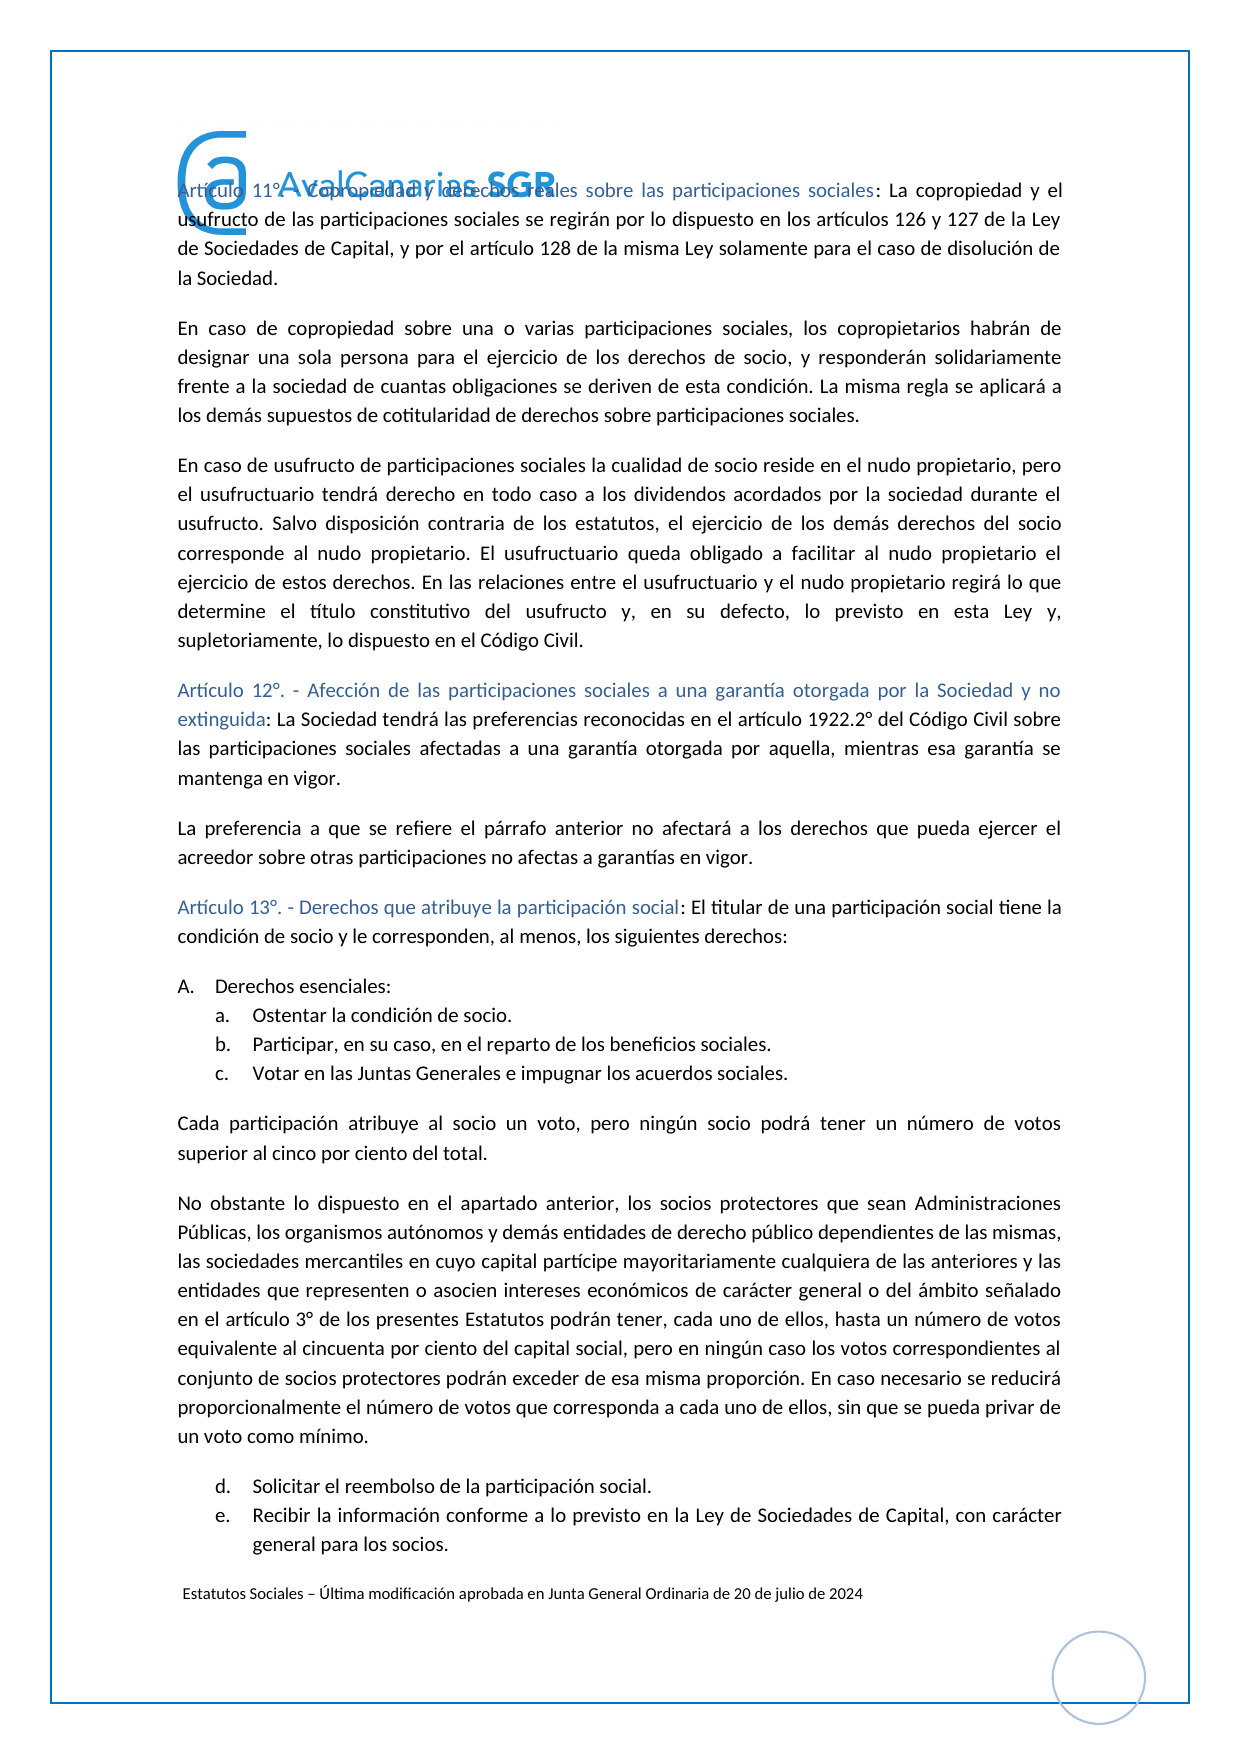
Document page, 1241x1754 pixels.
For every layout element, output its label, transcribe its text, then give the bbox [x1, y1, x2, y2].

text Artículo 12°. - Afección de las participaciones sociales a una garantía otorgada por la Sociedad y no extinguida: La Sociedad tendrá las preferencias reconocidas en el artículo 1922.2° del Código Civil sobre las participaciones sociales afectadas a una garantía otorgada por aquella, mientras esa garantía se mantenga en vigor. [177, 677, 1063, 790]
text No obstante lo dispuesto en el apartado anterior, los socios protectores que sean Administraciones Públicas, los organismos autónomos y demás entidades de derecho público dependientes de las mismas, las sociedades mercantiles en cuyo capital partícipe mayoritariamente cualquiera de las anteriores y las entidades que representen o asocien intereses económicos de carácter general o del ámbito señalado en el artículo 3° de los presentes Estatutos podrán tener, cada uno de ellos, hasta un número de votos equivalente al cincuenta por ciento del capital social, pero en ningún caso los votos correspondientes al conjunto de socios protectores podrán exceder de esa misma proporción. En caso necesario se reducirá proporcionalmente el número de votos que corresponda a cada uno de ellos, sin que se pueda privar de un voto como mínimo. [177, 1190, 1063, 1448]
list Derechos esenciales: [177, 973, 1063, 998]
text Cada participación atribuye al socio un voto, pero ningún socio podrá tener un número de votos superior al cinco por ciento del total. [177, 1111, 1063, 1165]
list Ostentar la condición de socio. [215, 1002, 1063, 1028]
list Recibir la información conforme a lo previsto en la Ley de Sociedades de Capital, con carácter general para los socios. [215, 1502, 1063, 1557]
list Participar, en su caso, en el reparto de los beneficios sociales. [215, 1031, 1063, 1057]
text En caso de usufructo de participaciones sociales la cualidad de socio reside en el nudo propietario, pero el usufructuario tendrá derecho en todo caso a los dividendos acordados por la sociedad durante el usufructo. Salvo disposición contraria de los estatutos, el ejercicio de los demás derechos del socio corresponde al nudo propietario. El usufructuario queda obligado a facilitar al nudo propietario el ejercicio de estos derechos. En las relaciones entre el usufructuario y el nudo propietario regirá lo que determine el título constitutivo del usufructo y, en su defecto, lo previsto en esta Ley y, supletoriamente, lo dispuesto en el Código Civil. [177, 452, 1063, 653]
list Solicitar el reembolso de la participación social. [215, 1473, 1063, 1498]
text Artículo 11°. - Copropiedad y derechos reales sobre las participaciones sociales: La copropiedad y el usufructo de las participaciones sociales se regirán por lo dispuesto en los artículos 126 y 127 de la Ley de Sociedades de Capital, y por el artículo 128 de la misma Ley solamente para el caso de disolución de la Sociedad. [177, 177, 1063, 290]
text Artículo 13°. - Derechos que atribuye la participación social: El titular de una participación social tiene la condición de socio y le corresponden, al menos, los siguientes derechos: [177, 894, 1063, 948]
text La preferencia a que se refiere el párrafo anterior no afectará a los derechos que pueda ejercer el acreedor sobre otras participaciones no afectas a garantías en vigor. [177, 815, 1063, 869]
list Votar en las Juntas Generales e impugnar los acuerdos sociales. [215, 1061, 1063, 1086]
text En caso de copropiedad sobre una o varias participaciones sociales, los copropietarios habrán de designar una sola persona para el ejercicio de los derechos de socio, y responderán solidariamente frente a la sociedad de cuantas obligaciones se deriven de esta condición. La misma regla se aplicará a los demás supuestos de cotitularidad de derechos sobre participaciones sociales. [177, 315, 1063, 428]
